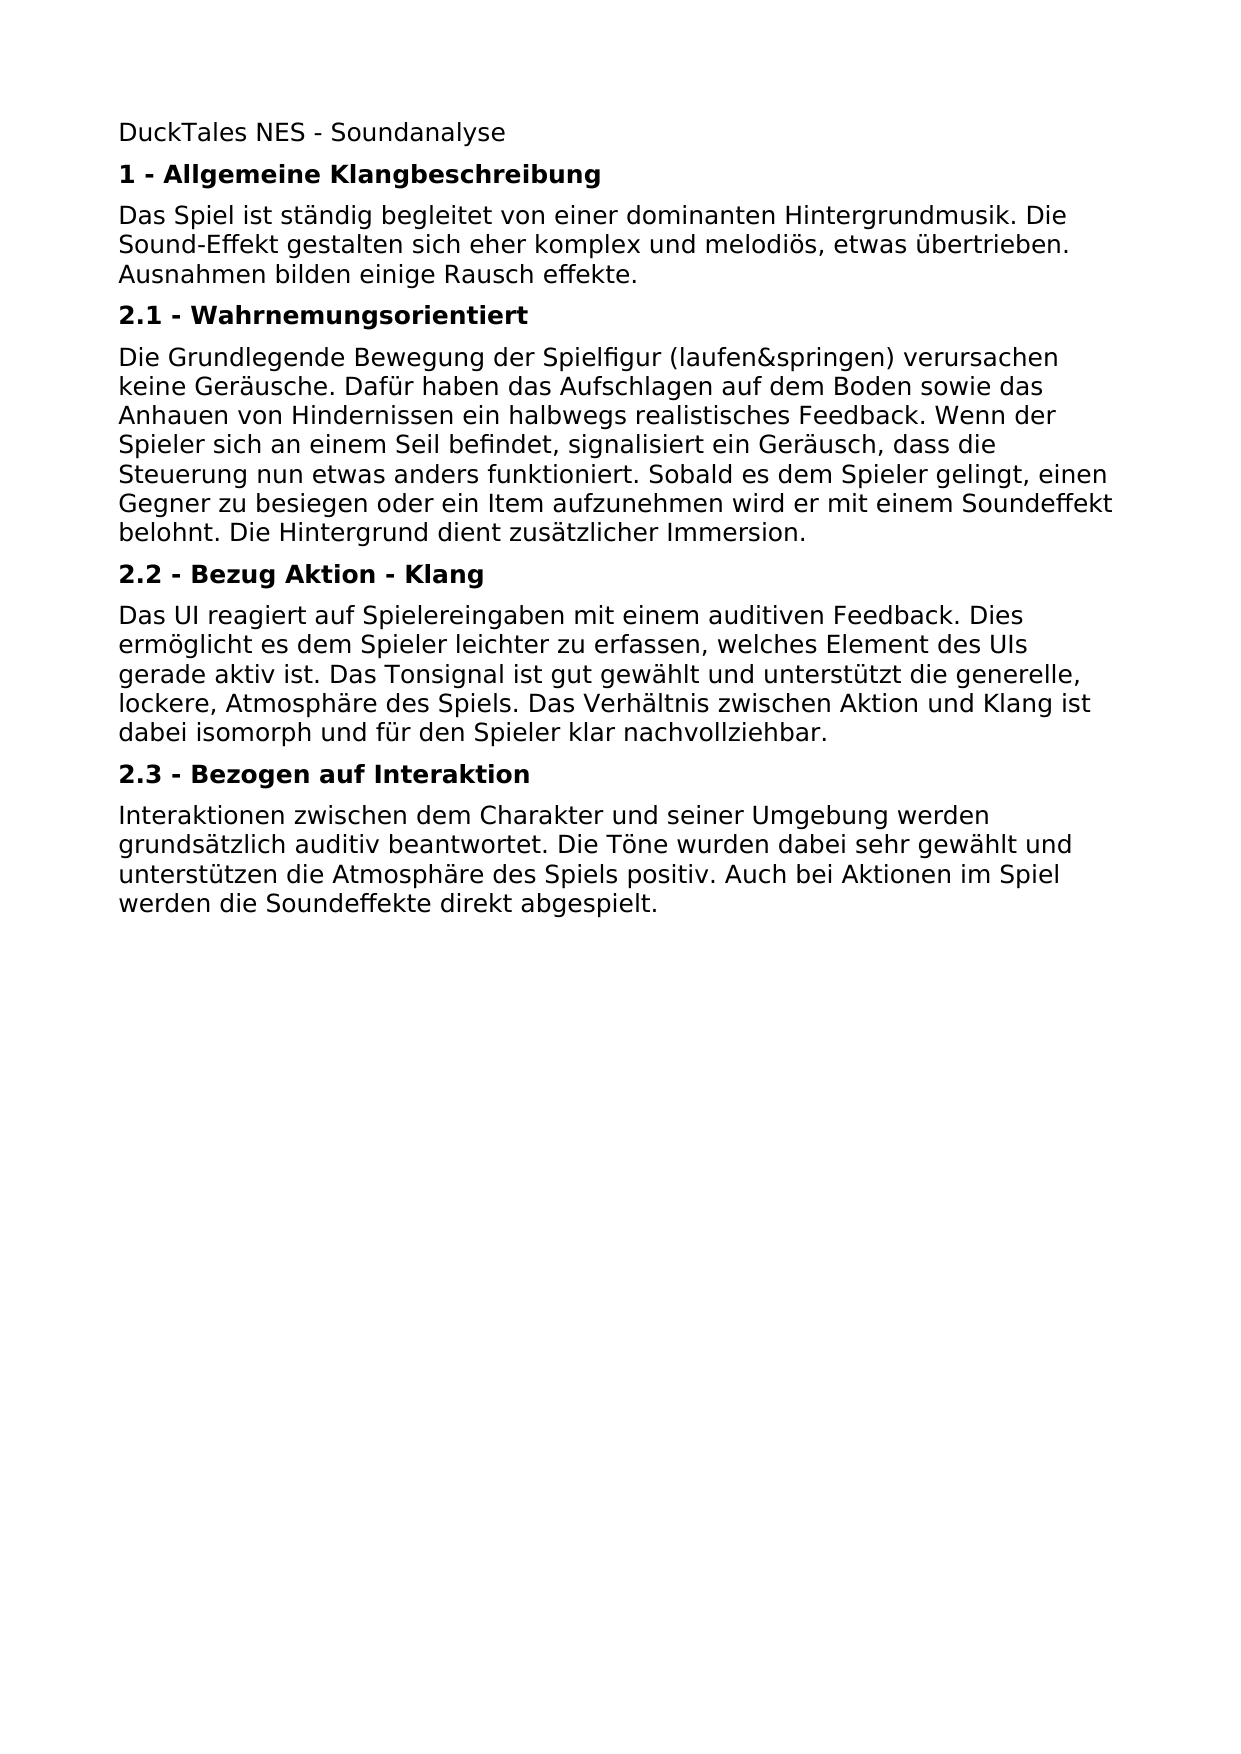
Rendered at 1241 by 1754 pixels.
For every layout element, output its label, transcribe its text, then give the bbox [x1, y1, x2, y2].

text 2.3 - Bezogen auf Interaktion [118, 760, 1122, 789]
text Interaktionen zwischen dem Charakter und seiner Umgebung werden grundsätzlich auditiv beantwortet. Die Töne wurden dabei sehr gewählt und unterstützen die Atmosphäre des Spiels positiv. Auch bei Aktionen im Spiel werden die Soundeffekte direkt abgespielt. [118, 801, 1122, 918]
text 2.1 - Wahrnemungsorientiert [118, 301, 1122, 331]
text 1 - Allgemeine Klangbeschreibung [118, 160, 1122, 189]
text Das UI reagiert auf Spielereingaben mit einem auditiven Feedback. Dies ermöglicht es dem Spieler leichter zu erfassen, welches Element des UIs gerade aktiv ist. Das Tonsignal ist gut gewählt und unterstützt die generelle, lockere, Atmosphäre des Spiels. Das Verhältnis zwischen Aktion und Klang ist dabei isomorph und für den Spieler klar nachvollziehbar. [118, 601, 1122, 747]
text Das Spiel ist ständig begleitet von einer dominanten Hintergrundmusik. Die Sound-Effekt gestalten sich eher komplex und melodiös, etwas übertrieben. Ausnahmen bilden einige Rausch effekte. [118, 201, 1122, 289]
text Die Grundlegende Bewegung der Spielfigur (laufen&springen) verursachen keine Geräusche. Dafür haben das Aufschlagen auf dem Boden sowie das Anhauen von Hindernissen ein halbwegs realistisches Feedback. Wenn der Spieler sich an einem Seil befindet, signalisiert ein Geräusch, dass die Steuerung nun etwas anders funktioniert. Sobald es dem Spieler gelingt, einen Gegner zu besiegen oder ein Item aufzunehmen wird er mit einem Soundeffekt belohnt. Die Hintergrund dient zusätzlicher Immersion. [118, 343, 1122, 547]
text DuckTales NES - Soundanalyse [118, 118, 1122, 147]
text 2.2 - Bezug Aktion - Klang [118, 560, 1122, 589]
